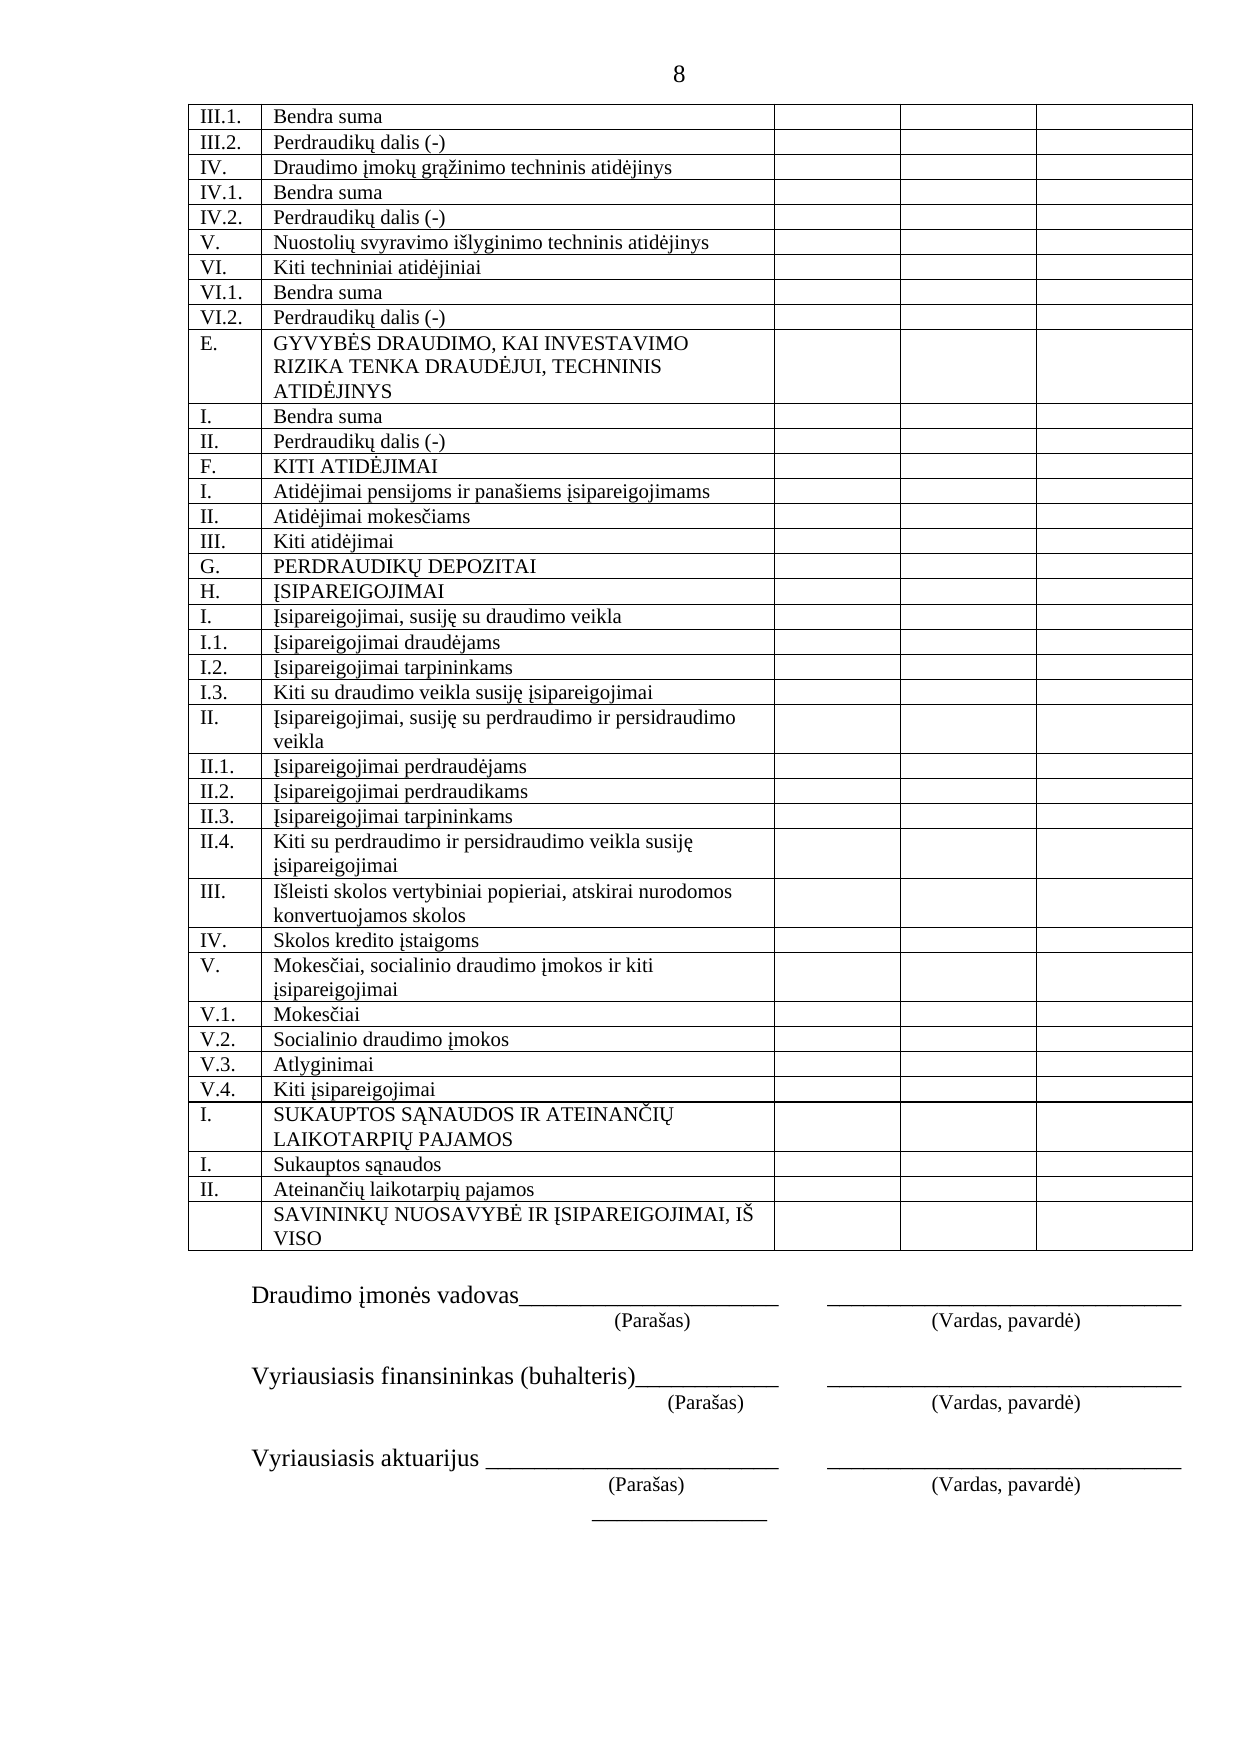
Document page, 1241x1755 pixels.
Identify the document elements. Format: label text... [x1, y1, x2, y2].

table_cell [1037, 1152, 1192, 1176]
table_cell III. [189, 529, 261, 553]
table_cell [901, 454, 1036, 478]
table_cell [775, 928, 900, 952]
table_cell [775, 230, 900, 254]
table_cell [1037, 655, 1192, 679]
table_cell [775, 255, 900, 279]
table_cell [901, 804, 1036, 828]
table_cell [1037, 630, 1192, 654]
table_cell [1037, 605, 1192, 628]
table_cell Atlyginimai [262, 1052, 774, 1076]
table_cell [775, 105, 900, 128]
table_cell [775, 554, 900, 578]
table_cell [901, 205, 1036, 229]
table_cell [775, 330, 900, 403]
table_cell II.2. [189, 779, 261, 803]
table_cell V.3. [189, 1052, 261, 1076]
table_cell [1037, 305, 1192, 329]
table_cell Draudimo įmokų grąžinimo techninis atidėjinys [262, 155, 774, 179]
table_cell II.1. [189, 754, 261, 778]
table_cell [775, 1152, 900, 1176]
table_cell [1037, 829, 1192, 877]
table_cell Perdraudikų dalis (-) [262, 305, 774, 329]
table_cell [1037, 404, 1192, 428]
table_cell [775, 529, 900, 553]
table_cell Bendra suma [262, 180, 774, 204]
table_cell [1037, 479, 1192, 503]
table_cell [775, 605, 900, 628]
table_cell [901, 1027, 1036, 1051]
table_cell [901, 879, 1036, 927]
table_cell [775, 879, 900, 927]
table_cell [901, 404, 1036, 428]
table_cell [1037, 928, 1192, 952]
table_cell [775, 305, 900, 329]
table_cell [901, 605, 1036, 628]
table_cell I. [189, 1152, 261, 1176]
table_cell [901, 779, 1036, 803]
table_cell II. [189, 705, 261, 753]
table_cell [775, 779, 900, 803]
table_cell Įsipareigojimai tarpininkams [262, 655, 774, 679]
table_cell Perdraudikų dalis (-) [262, 205, 774, 229]
table_cell SAVININKŲ NUOSAVYBĖ IR ĮSIPAREIGOJIMAI, IŠ VISO [262, 1202, 774, 1250]
table_cell Mokesčiai [262, 1002, 774, 1026]
table_cell [775, 454, 900, 478]
table_cell [901, 705, 1036, 753]
table_cell Kiti techniniai atidėjiniai [262, 255, 774, 279]
table_cell [901, 1103, 1036, 1151]
table_cell [1037, 330, 1192, 403]
table_cell Sukauptos sąnaudos [262, 1152, 774, 1176]
table_cell III. [189, 879, 261, 927]
table_cell [775, 504, 900, 528]
table_cell [901, 529, 1036, 553]
table_cell [1037, 529, 1192, 553]
table_cell Išleisti skolos vertybiniai popieriai, atskirai nurodomos konvertuojamos skolos [262, 879, 774, 927]
table_cell Skolos kredito įstaigoms [262, 928, 774, 952]
table_cell [901, 1152, 1036, 1176]
table_cell [1037, 1052, 1192, 1076]
table_cell [775, 754, 900, 778]
table_cell Atidėjimai pensijoms ir panašiems įsipareigojimams [262, 479, 774, 503]
table_cell II.3. [189, 804, 261, 828]
table_cell [1037, 205, 1192, 229]
table_cell Įsipareigojimai, susiję su perdraudimo ir persidraudimo veikla [262, 705, 774, 753]
table_cell I. [189, 404, 261, 428]
table_cell [775, 804, 900, 828]
table_cell F. [189, 454, 261, 478]
table_cell [901, 554, 1036, 578]
text Vyriausiasis aktuarijus [177, 1443, 1181, 1472]
table_cell [775, 1103, 900, 1151]
table_cell Bendra suma [262, 404, 774, 428]
table_cell [901, 1077, 1036, 1101]
table_cell Įsipareigojimai perdraudikams [262, 779, 774, 803]
table_cell Perdraudikų dalis (-) [262, 429, 774, 453]
table_cell Įsipareigojimai, susiję su draudimo veikla [262, 605, 774, 628]
table_cell Nuostolių svyravimo išlyginimo techninis atidėjinys [262, 230, 774, 254]
table_cell IV.2. [189, 205, 261, 229]
table_cell IV.1. [189, 180, 261, 204]
table_cell I.3. [189, 680, 261, 704]
table_cell [901, 180, 1036, 204]
table_cell Bendra suma [262, 280, 774, 304]
table_cell [775, 130, 900, 154]
text (Parašas) (Vardas, pavardė) [177, 1308, 1181, 1332]
table_cell [1037, 680, 1192, 704]
table_cell [901, 305, 1036, 329]
table_cell [775, 155, 900, 179]
table_cell [775, 1202, 900, 1250]
table_cell [1037, 705, 1192, 753]
table_cell [775, 280, 900, 304]
table_cell I. [189, 479, 261, 503]
table_cell V.2. [189, 1027, 261, 1051]
table_cell [775, 1052, 900, 1076]
table_cell [901, 1177, 1036, 1201]
table_cell [775, 429, 900, 453]
table_cell [1037, 130, 1192, 154]
table_cell [1037, 180, 1192, 204]
table_cell [901, 754, 1036, 778]
table_cell V. [189, 953, 261, 1001]
table_cell ĮSIPAREIGOJIMAI [262, 579, 774, 603]
table_cell [1037, 429, 1192, 453]
table_cell IV. [189, 155, 261, 179]
table_cell [1037, 879, 1192, 927]
table_cell [1037, 504, 1192, 528]
table_cell [901, 1002, 1036, 1026]
table_cell Ateinančių laikotarpių pajamos [262, 1177, 774, 1201]
table_cell [901, 1202, 1036, 1250]
table_cell [775, 829, 900, 877]
table_cell VI.1. [189, 280, 261, 304]
table_cell I.2. [189, 655, 261, 679]
table_cell [1037, 1027, 1192, 1051]
text ______________ [177, 1496, 1181, 1524]
table_cell [901, 330, 1036, 403]
table_cell [901, 130, 1036, 154]
table_cell I. [189, 1103, 261, 1151]
table_cell [775, 1002, 900, 1026]
table_cell [1037, 155, 1192, 179]
table_cell [775, 205, 900, 229]
table_cell II. [189, 504, 261, 528]
table_cell Kiti su draudimo veikla susiję įsipareigojimai [262, 680, 774, 704]
table_cell [901, 579, 1036, 603]
table_cell [1037, 454, 1192, 478]
table_cell [901, 280, 1036, 304]
table_cell [901, 829, 1036, 877]
table_cell Perdraudikų dalis (-) [262, 130, 774, 154]
text Vyriausiasis finansininkas (buhalteris) [177, 1361, 1181, 1390]
table_cell [775, 479, 900, 503]
table_cell Įsipareigojimai draudėjams [262, 630, 774, 654]
table_cell [1037, 1002, 1192, 1026]
table_cell E. [189, 330, 261, 403]
table_cell [775, 1027, 900, 1051]
table_cell [189, 1202, 261, 1250]
table_cell V.4. [189, 1077, 261, 1101]
table_cell [1037, 953, 1192, 1001]
table_cell VI. [189, 255, 261, 279]
table_cell IV. [189, 928, 261, 952]
table_cell [1037, 554, 1192, 578]
table_cell [901, 504, 1036, 528]
table_cell G. [189, 554, 261, 578]
table_cell II. [189, 1177, 261, 1201]
table_cell [775, 953, 900, 1001]
table_cell [901, 255, 1036, 279]
table_cell [901, 680, 1036, 704]
table_cell I. [189, 605, 261, 628]
table_cell H. [189, 579, 261, 603]
table_cell [901, 105, 1036, 128]
table_cell [1037, 779, 1192, 803]
table_cell I.1. [189, 630, 261, 654]
table_cell II.4. [189, 829, 261, 877]
table_cell V.1. [189, 1002, 261, 1026]
table_cell [775, 180, 900, 204]
table_cell [1037, 1077, 1192, 1101]
table_cell II. [189, 429, 261, 453]
table_cell Įsipareigojimai tarpininkams [262, 804, 774, 828]
table_cell [1037, 804, 1192, 828]
table_cell [1037, 280, 1192, 304]
table_cell [775, 404, 900, 428]
table_cell [1037, 1177, 1192, 1201]
table_cell [901, 479, 1036, 503]
table_cell Socialinio draudimo įmokos [262, 1027, 774, 1051]
table_cell Kiti įsipareigojimai [262, 1077, 774, 1101]
table_cell [1037, 754, 1192, 778]
table_cell V. [189, 230, 261, 254]
table_cell [1037, 1202, 1192, 1250]
text (Parašas) (Vardas, pavardė) [177, 1472, 1181, 1496]
table_cell [775, 680, 900, 704]
table_cell [775, 579, 900, 603]
table_cell [1037, 579, 1192, 603]
table_cell [901, 155, 1036, 179]
table_cell [901, 953, 1036, 1001]
table_cell Kiti atidėjimai [262, 529, 774, 553]
table_cell Mokesčiai, socialinio draudimo įmokos ir kiti įsipareigojimai [262, 953, 774, 1001]
table_cell Įsipareigojimai perdraudėjams [262, 754, 774, 778]
table_cell PERDRAUDIKŲ DEPOZITAI [262, 554, 774, 578]
table_cell [775, 1177, 900, 1201]
table_cell Kiti su perdraudimo ir persidraudimo veikla susiję įsipareigojimai [262, 829, 774, 877]
table_cell [1037, 230, 1192, 254]
table_cell [901, 1052, 1036, 1076]
text (Parašas) (Vardas, pavardė) [177, 1390, 1181, 1414]
table_cell [775, 1077, 900, 1101]
text Draudimo įmonės vadovas [177, 1280, 1181, 1308]
table_cell [901, 928, 1036, 952]
table_cell [1037, 255, 1192, 279]
table_cell SUKAUPTOS SĄNAUDOS IR ATEINANČIŲ LAIKOTARPIŲ PAJAMOS [262, 1103, 774, 1151]
table_cell III.2. [189, 130, 261, 154]
table_cell VI.2. [189, 305, 261, 329]
table_cell [1037, 1103, 1192, 1151]
table_cell [901, 630, 1036, 654]
table_cell Atidėjimai mokesčiams [262, 504, 774, 528]
table_cell [775, 705, 900, 753]
table_cell [901, 655, 1036, 679]
table_cell Bendra suma [262, 105, 774, 128]
table_cell GYVYBĖS DRAUDIMO, KAI INVESTAVIMO RIZIKA TENKA DRAUDĖJUI, TECHNINIS ATIDĖJINYS [262, 330, 774, 403]
table_cell [901, 230, 1036, 254]
table_cell [775, 630, 900, 654]
table_cell [775, 655, 900, 679]
table_cell [1037, 105, 1192, 128]
table_cell III.1. [189, 105, 261, 128]
table_cell [901, 429, 1036, 453]
table_cell KITI ATIDĖJIMAI [262, 454, 774, 478]
